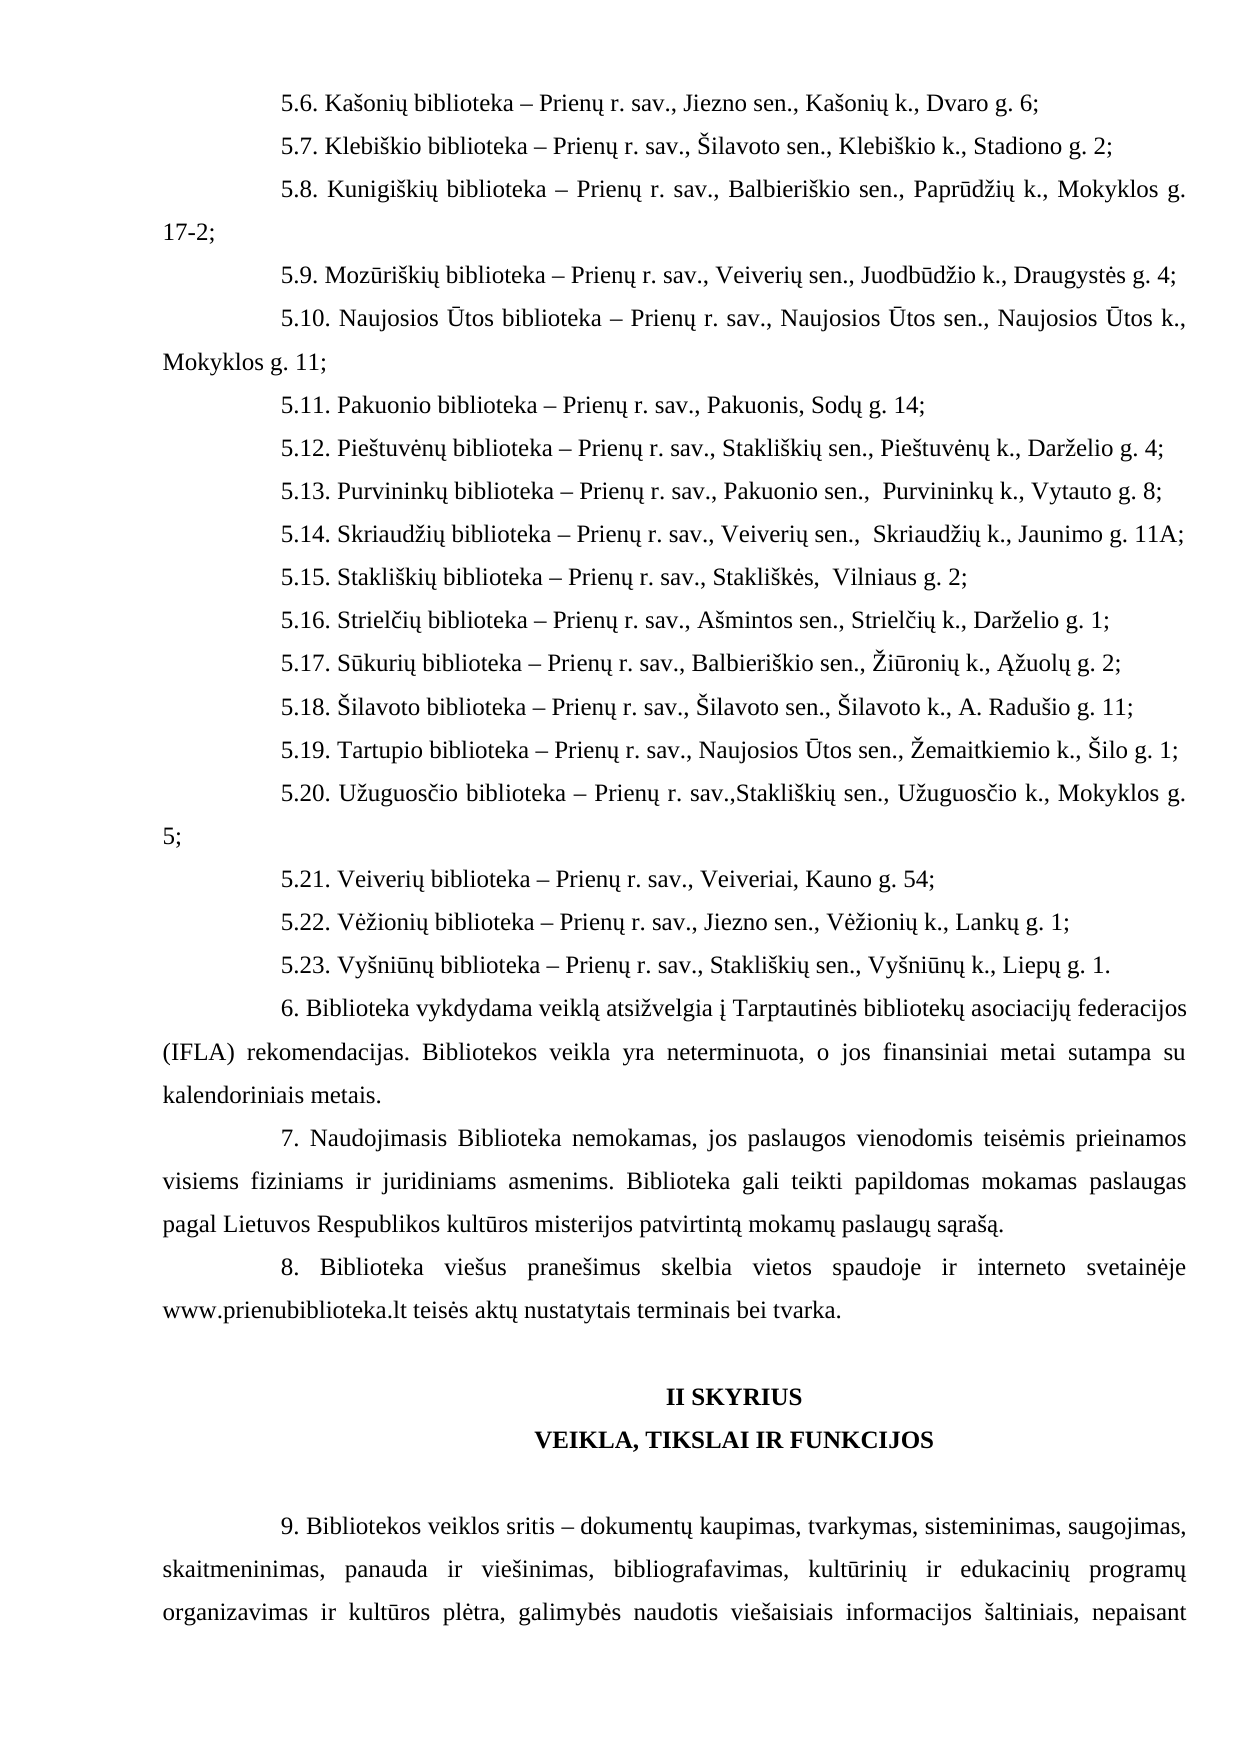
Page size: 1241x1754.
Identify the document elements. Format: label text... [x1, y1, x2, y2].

text 5.17. Sūkurių biblioteka – Prienų r. sav., Balbieriškio sen., Žiūronių k., Ąžuolų g. 2; [162, 648, 1187, 677]
text 5.23. Vyšniūnų biblioteka – Prienų r. sav., Stakliškių sen., Vyšniūnų k., Liepų g. 1. [162, 950, 1187, 979]
text 6. Biblioteka vykdydama veiklą atsižvelgia į Tarptautinės bibliotekų asociacijų federacijos (IFLA) rekomendacijas. Bibliotekos veikla yra neterminuota, o jos finansiniai metai sutampa su kalendoriniais metais. [162, 993, 1187, 1108]
text 5.9. Mozūriškių biblioteka – Prienų r. sav., Veiverių sen., Juodbūdžio k., Draugystės g. 4; [162, 260, 1187, 289]
text 5.18. Šilavoto biblioteka – Prienų r. sav., Šilavoto sen., Šilavoto k., A. Radušio g. 11; [162, 692, 1187, 720]
text 5.12. Pieštuvėnų biblioteka – Prienų r. sav., Stakliškių sen., Pieštuvėnų k., Darželio g. 4; [162, 433, 1187, 462]
text 5.20. Užuguosčio biblioteka – Prienų r. sav.,Stakliškių sen., Užuguosčio k., Mokyklos g. 5; [162, 778, 1187, 850]
text 5.8. Kunigiškių biblioteka – Prienų r. sav., Balbieriškio sen., Paprūdžių k., Mokyklos g. 17-2; [162, 174, 1187, 246]
text 5.22. Vėžionių biblioteka – Prienų r. sav., Jiezno sen., Vėžionių k., Lankų g. 1; [162, 907, 1187, 936]
text 5.14. Skriaudžių biblioteka – Prienų r. sav., Veiverių sen., Skriaudžių k., Jaunimo g. 11A; [162, 519, 1187, 548]
text 5.13. Purvininkų biblioteka – Prienų r. sav., Pakuonio sen., Purvininkų k., Vytauto g. 8; [162, 476, 1187, 505]
text 8. Biblioteka viešus pranešimus skelbia vietos spaudoje ir interneto svetainėje www.prienubiblioteka.lt teisės aktų nustatytais terminais bei tvarka. [162, 1252, 1187, 1324]
text 5.7. Klebiškio biblioteka – Prienų r. sav., Šilavoto sen., Klebiškio k., Stadiono g. 2; [162, 131, 1187, 160]
text 5.6. Kašonių biblioteka – Prienų r. sav., Jiezno sen., Kašonių k., Dvaro g. 6; [162, 88, 1187, 117]
text 5.11. Pakuonio biblioteka – Prienų r. sav., Pakuonis, Sodų g. 14; [162, 390, 1187, 418]
text VEIKLA, TIKSLAI IR FUNKCIJOS [162, 1425, 1187, 1453]
text 7. Naudojimasis Biblioteka nemokamas, jos paslaugos vienodomis teisėmis prieinamos visiems fiziniams ir juridiniams asmenims. Biblioteka gali teikti papildomas mokamas paslaugas pagal Lietuvos Respublikos kultūros misterijos patvirtintą mokamų paslaugų sąrašą. [162, 1123, 1187, 1238]
text 9. Bibliotekos veiklos sritis – dokumentų kaupimas, tvarkymas, sisteminimas, saugojimas, skaitmeninimas, panauda ir viešinimas, bibliografavimas, kultūrinių ir edukacinių programų organizavimas ir kultūros plėtra, galimybės naudotis viešaisiais informacijos šaltiniais, nepaisant [162, 1511, 1187, 1626]
text 5.21. Veiverių biblioteka – Prienų r. sav., Veiveriai, Kauno g. 54; [162, 864, 1187, 893]
text II SKYRIUS [162, 1382, 1187, 1410]
text 5.16. Strielčių biblioteka – Prienų r. sav., Ašmintos sen., Strielčių k., Darželio g. 1; [162, 605, 1187, 634]
text 5.10. Naujosios Ūtos biblioteka – Prienų r. sav., Naujosios Ūtos sen., Naujosios Ūtos k., Mokyklos g. 11; [162, 303, 1187, 375]
text 5.15. Stakliškių biblioteka – Prienų r. sav., Stakliškės, Vilniaus g. 2; [162, 562, 1187, 591]
text 5.19. Tartupio biblioteka – Prienų r. sav., Naujosios Ūtos sen., Žemaitkiemio k., Šilo g. 1; [162, 735, 1187, 763]
